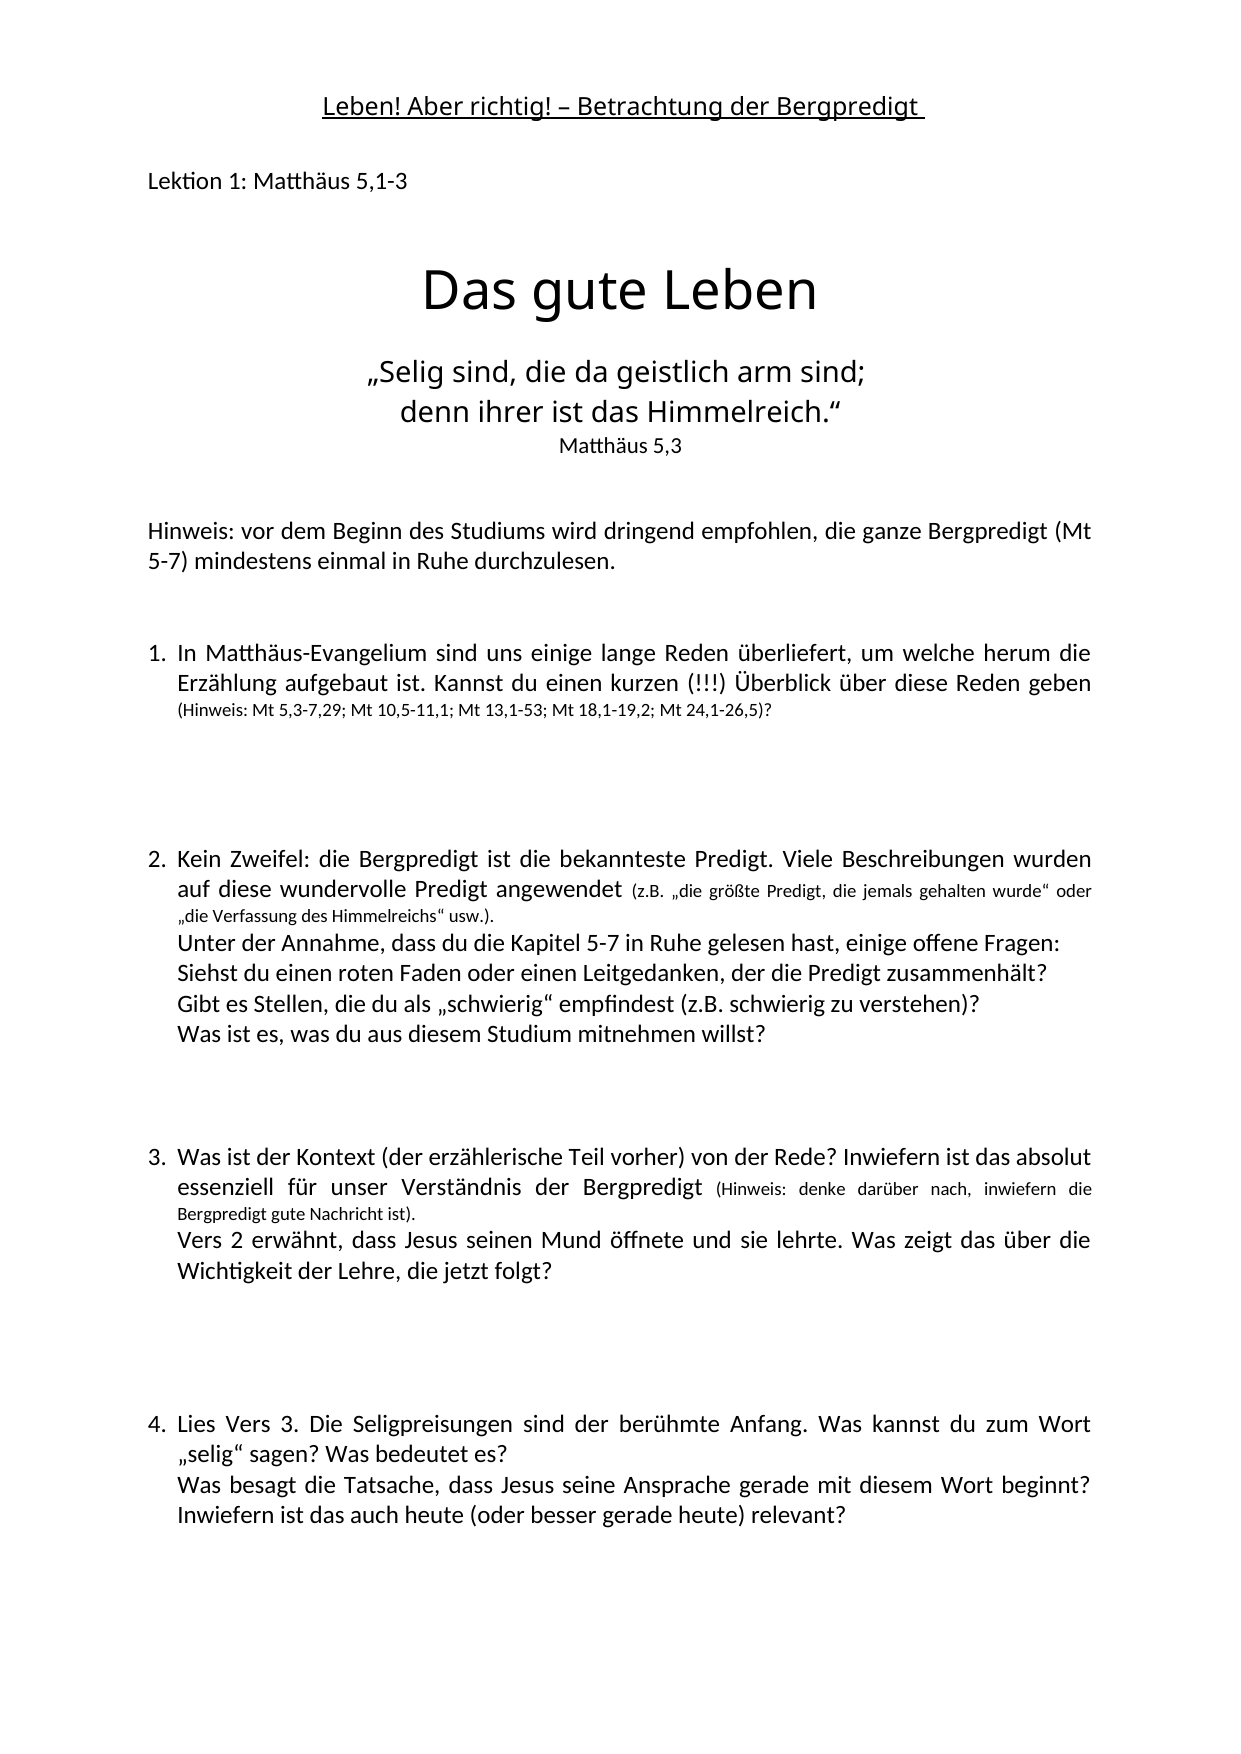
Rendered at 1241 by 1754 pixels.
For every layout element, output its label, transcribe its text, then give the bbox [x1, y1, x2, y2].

text „Selig sind, die da geistlich arm sind; denn ihrer ist das Himmelreich.“ [148, 351, 1093, 431]
text Siehst du einen roten Faden oder einen Leitgedanken, der die Predigt zusammenhält? [148, 957, 1093, 988]
text Unter der Annahme, dass du die Kapitel 5-7 in Ruhe gelesen hast, einige offene Fragen: [148, 927, 1093, 957]
text Vers 2 erwähnt, dass Jesus seinen Mund öffnete und sie lehrte. Was zeigt das über die Wichtigkeit der Lehre, die jetzt folgt? [148, 1224, 1093, 1286]
text 2. Kein Zweifel: die Bergpredigt ist die bekannteste Predigt. Viele Beschreibungen wurden auf diese wundervolle Predigt angewendet (z.B. „die größte Predigt, die jemals gehalten wurde“ oder „die Verfassung des Himmelreichs“ usw.). [148, 843, 1093, 927]
text Lektion 1: Matthäus 5,1-3 [148, 165, 1093, 195]
text Matthäus 5,3 [148, 431, 1093, 459]
text Hinweis: vor dem Beginn des Studiums wird dringend empfohlen, die ganze Bergpredigt (Mt 5-7) mindestens einmal in Ruhe durchzulesen. [148, 515, 1093, 576]
text 1. In Matthäus-Evangelium sind uns einige lange Reden überliefert, um welche herum die Erzählung aufgebaut ist. Kannst du einen kurzen (!!!) Überblick über diese Reden geben (Hinweis: Mt 5,3-7,29; Mt 10,5-11,1; Mt 13,1-53; Mt 18,1-19,2; Mt 24,1-26,5)? [148, 637, 1093, 721]
text Das gute Leben [148, 251, 1093, 325]
text 4. Lies Vers 3. Die Seligpreisungen sind der berühmte Anfang. Was kannst du zum Wort „selig“ sagen? Was bedeutet es? Was besagt die Tatsache, dass Jesus seine Ansprache gerade mit diesem Wort beginnt? Inwiefern ist das auch heute (oder besser gerade heute) relevant? [148, 1408, 1093, 1530]
text 3. Was ist der Kontext (der erzählerische Teil vorher) von der Rede? Inwiefern ist das absolut essenziell für unser Verständnis der Bergpredigt (Hinweis: denke darüber nach, inwiefern die Bergpredigt gute Nachricht ist). [148, 1141, 1093, 1224]
text Was ist es, was du aus diesem Studium mitnehmen willst? [148, 1018, 1093, 1049]
text Gibt es Stellen, die du als „schwierig“ empfindest (z.B. schwierig zu verstehen)? [148, 988, 1093, 1018]
